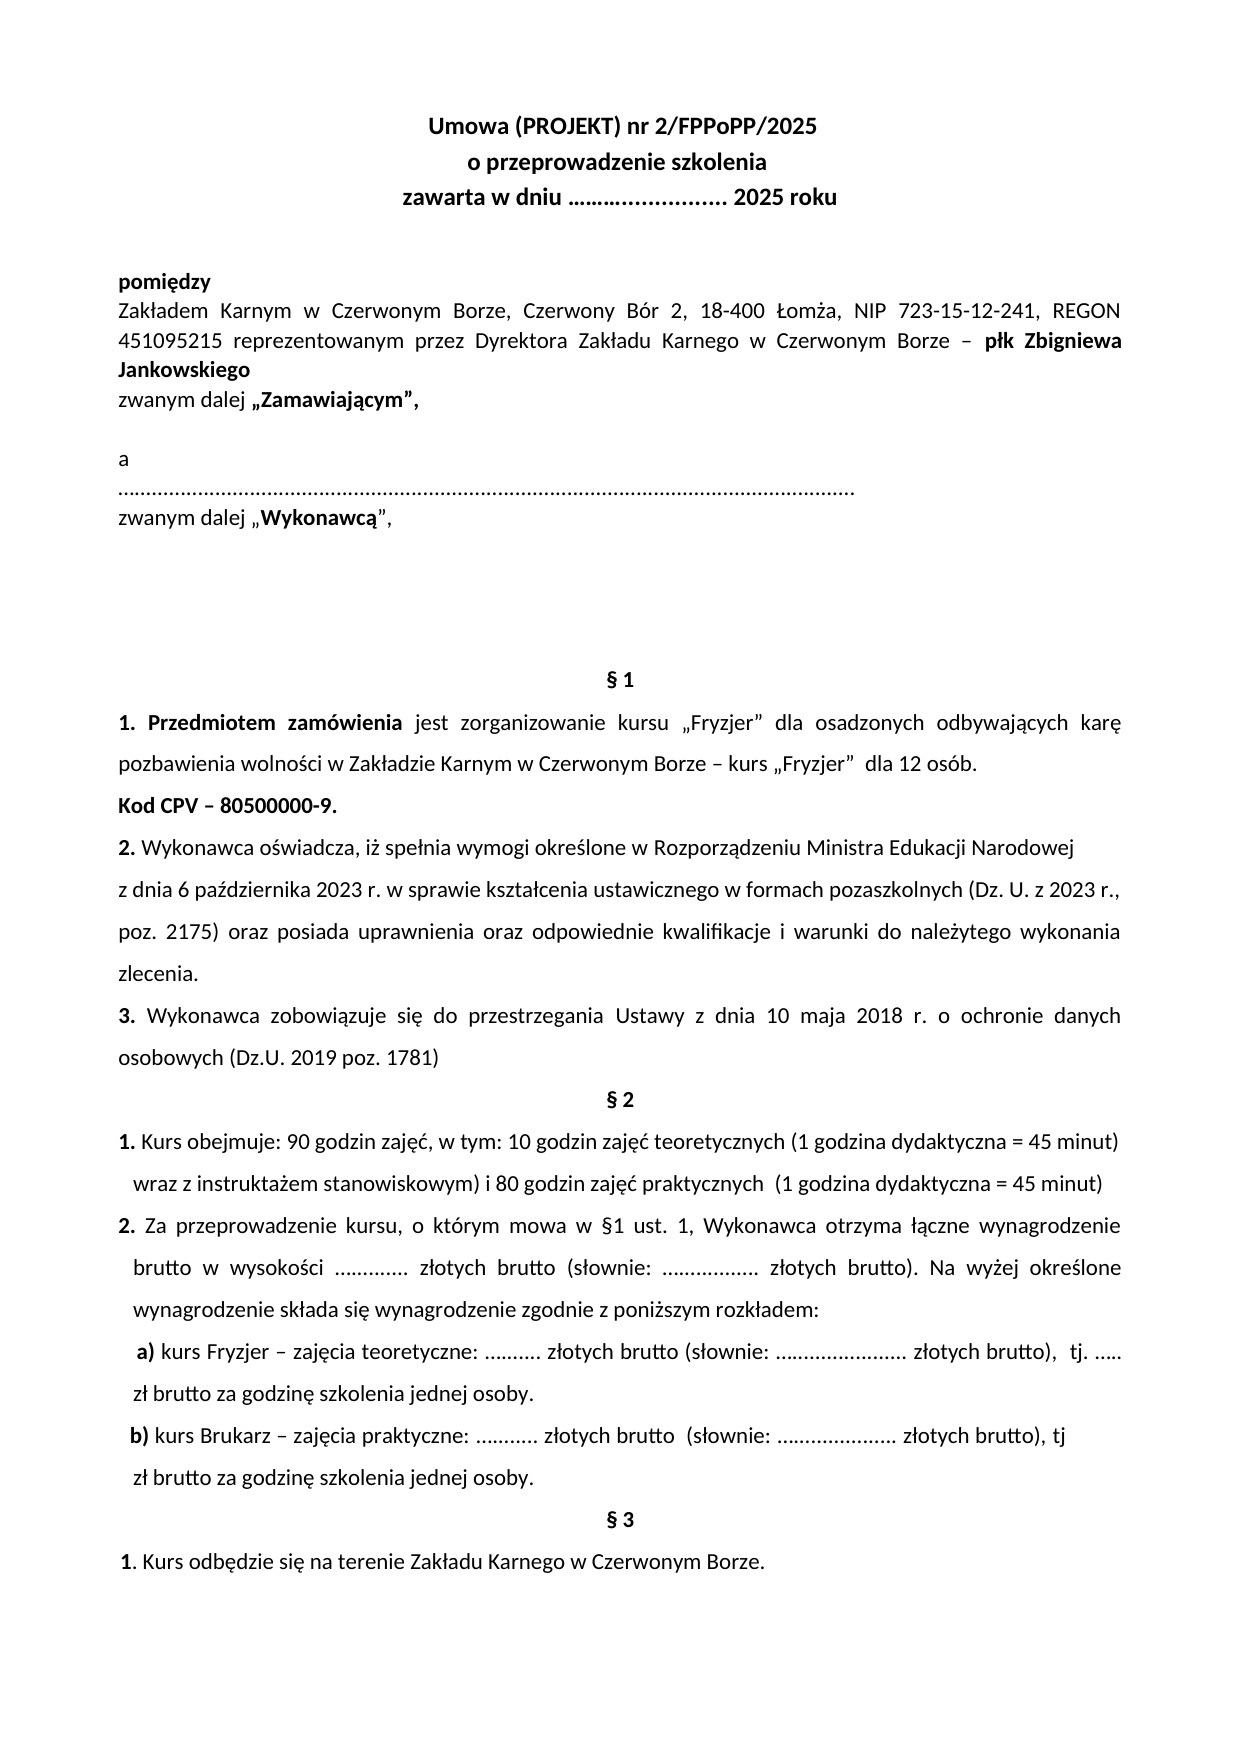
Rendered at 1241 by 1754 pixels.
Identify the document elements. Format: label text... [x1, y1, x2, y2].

text Umowa (PROJEKT) nr 2/FPPoPP/2025 [118, 106, 1122, 142]
text Kod CPV – 80500000-9. [118, 792, 1122, 819]
subtitle zawarta w dniu ………................ 2025 roku [118, 177, 1122, 212]
text zwanym dalej „Zamawiającym”, [118, 384, 1122, 413]
text 2. Wykonawca oświadcza, iż spełnia wymogi określone w Rozporządzeniu Ministra Edukacji Narodowej z dnia 6 października 2023 r. w sprawie kształcenia ustawicznego w formach pozaszkolnych (Dz. U. z 2023 r., poz. 2175) oraz posiada uprawnienia oraz odpowiednie kwalifikacje i warunki do należytego wykonania zlecenia. [118, 833, 1122, 987]
text § 3 [118, 1505, 1122, 1533]
text a [118, 443, 1122, 472]
text o przeprowadzenie szkolenia [118, 142, 1122, 177]
text pomiędzy [118, 266, 1122, 295]
text 2. Za przeprowadzenie kursu, o którym mowa w §1 ust. 1, Wykonawca otrzyma łączne wynagrodzenie brutto w wysokości ….......... złotych brutto (słownie: ….............. złotych brutto). Na wyżej określone wynagrodzenie składa się wynagrodzenie zgodnie z poniższym rozkładem: [118, 1211, 1122, 1323]
text § 2 [118, 1085, 1122, 1113]
text 1. Przedmiotem zamówienia jest zorganizowanie kursu „Fryzjer” dla osadzonych odbywających karę pozbawienia wolności w Zakładzie Karnym w Czerwonym Borze – kurs „Fryzjer” dla 12 osób. [118, 708, 1122, 778]
text a) kurs Fryzjer – zajęcia teoretyczne: …....... złotych brutto (słownie: ….................... złotych brutto), tj. ….. zł brutto za godzinę szkolenia jednej osoby. [118, 1337, 1122, 1407]
text b) kurs Brukarz – zajęcia praktyczne: …........ złotych brutto (słownie: ….................. złotych brutto), tj. …..... zł brutto za godzinę szkolenia jednej osoby. [118, 1421, 1122, 1491]
text 1. Kurs obejmuje: 90 godzin zajęć, w tym: 10 godzin zajęć teoretycznych (1 godzina dydaktyczna = 45 minut) wraz z instruktażem stanowiskowym) i 80 godzin zajęć praktycznych (1 godzina dydaktyczna = 45 minut) [118, 1127, 1122, 1197]
text Zakładem Karnym w Czerwonym Borze, Czerwony Bór 2, 18-400 Łomża, NIP 723-15-12-241, REGON 451095215 reprezentowanym przez Dyrektora Zakładu Karnego w Czerwonym Borze – płk Zbigniewa Jankowskiego [118, 295, 1122, 384]
text 1. Kurs odbędzie się na terenie Zakładu Karnego w Czerwonym Borze. [120, 1547, 1122, 1575]
text § 1 [118, 666, 1122, 694]
text …............................................................................................................................. [118, 472, 1122, 502]
text 3. Wykonawca zobowiązuje się do przestrzegania Ustawy z dnia 10 maja 2018 r. o ochronie danych osobowych (Dz.U. 2019 poz. 1781) [118, 1001, 1122, 1071]
text zwanym dalej „Wykonawcą”, [118, 502, 1122, 531]
